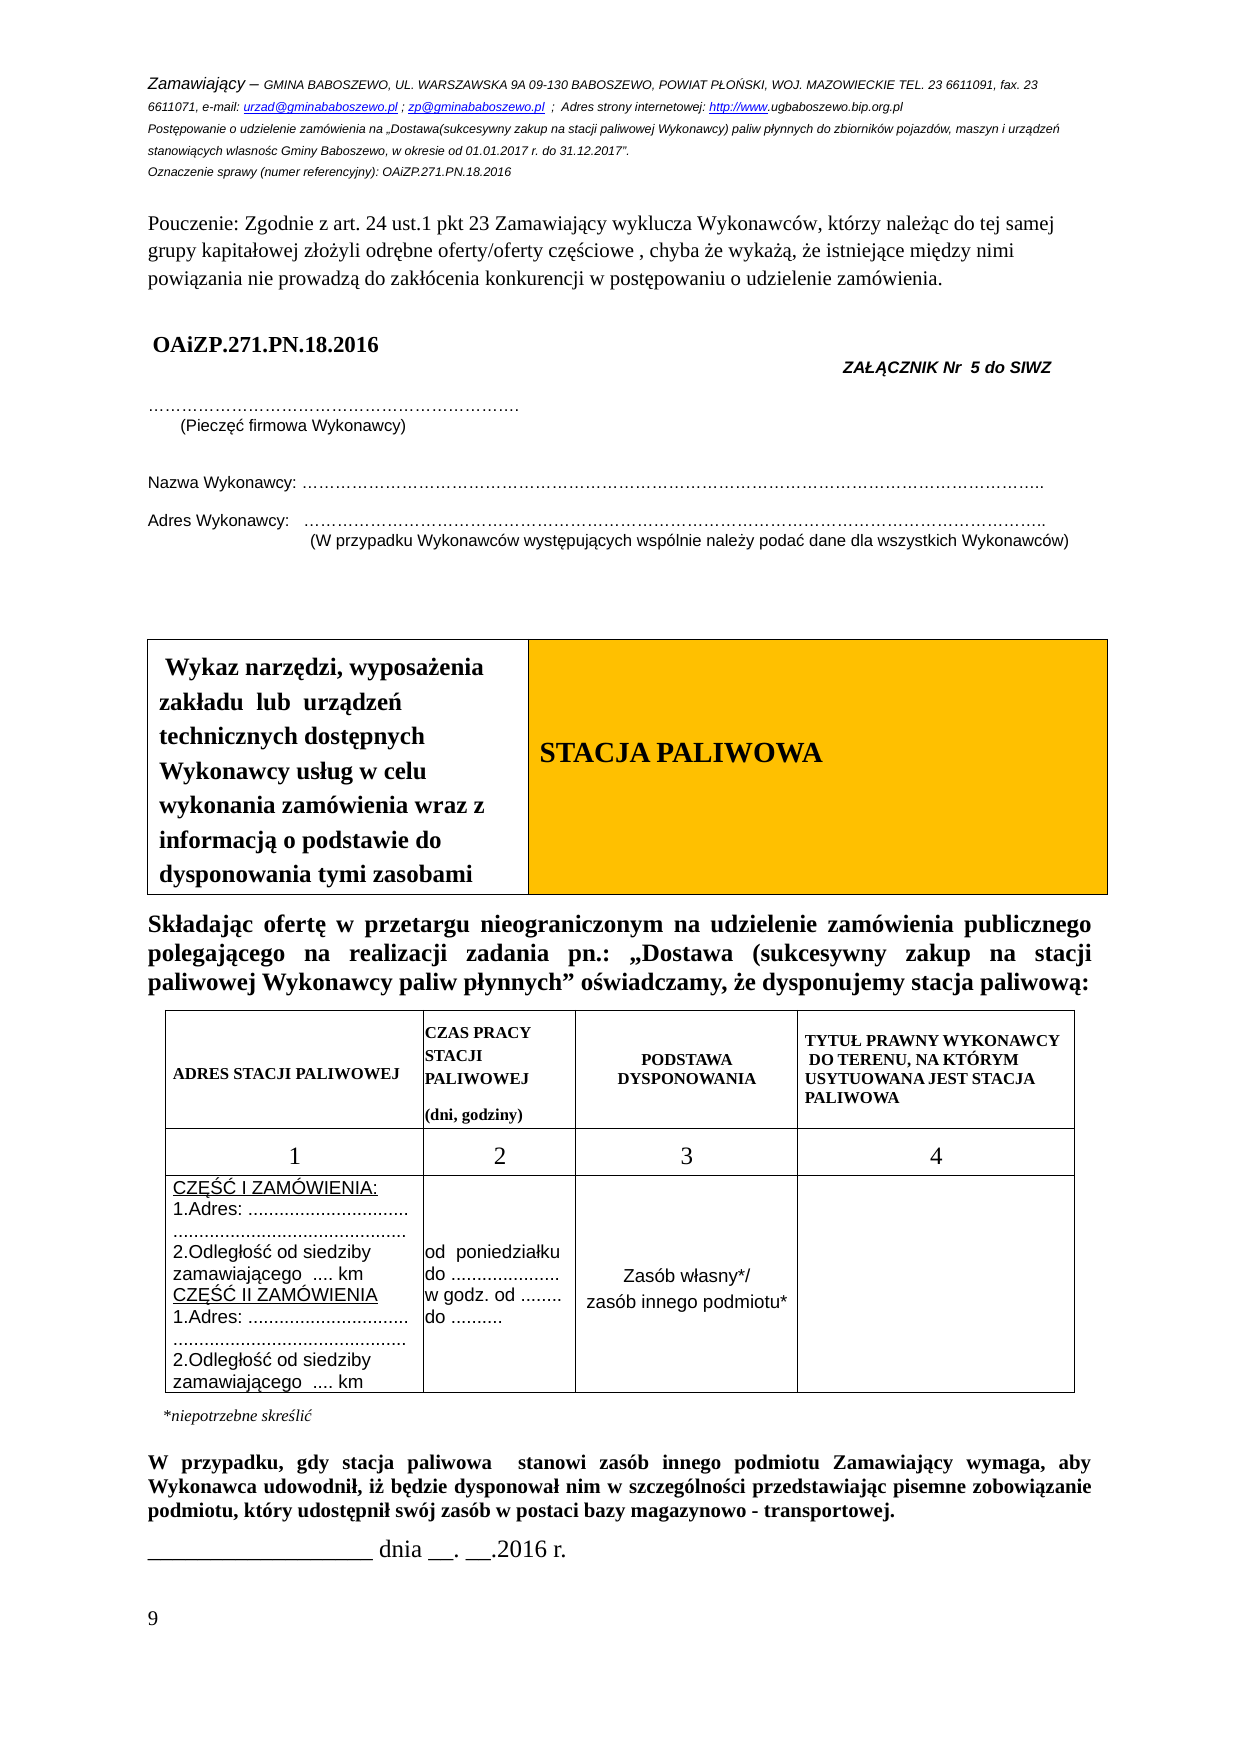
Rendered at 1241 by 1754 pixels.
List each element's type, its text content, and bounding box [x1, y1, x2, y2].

text OAiZP.271.PN.18.2016 [148, 332, 1093, 358]
text (W przypadku Wykonawców występujących wspólnie należy podać dane dla wszystkich Wykonawców) [148, 530, 1093, 549]
table_cell 1 [166, 1129, 423, 1175]
table_cell Zasób własny*/ zasób innego podmiotu* [576, 1176, 797, 1392]
table_cell [798, 1176, 1074, 1392]
text …………………………………………………………. [148, 396, 1093, 415]
table_cell od poniedziałku do ..................... w godz. od ........ do .......... [424, 1176, 575, 1392]
text *niepotrzebne skreślić [162, 1406, 1093, 1425]
table_cell 4 [798, 1129, 1074, 1175]
table_header TYTUŁ PRAWNY WYKONAWCY DO TERENU, NA KTÓRYM USYTUOWANA JEST STACJA PALIWOWA [798, 1011, 1074, 1127]
table_cell 2 [424, 1129, 575, 1175]
table_cell 3 [576, 1129, 797, 1175]
table_header PODSTAWA DYSPONOWANIA [576, 1011, 797, 1127]
table_header ADRES STACJI PALIWOWEJ [166, 1011, 423, 1127]
text Pouczenie: Zgodnie z art. 24 ust.1 pkt 23 Zamawiający wyklucza Wykonawców, którzy należąc do tej samej grupy kapitałowej złożyli odrębne oferty/oferty częściowe , chyba że wykażą, że istniejące między nimi powiązania nie prowadzą do zakłócenia konkurencji w postępowaniu o udzielenie zamówienia. [148, 210, 1093, 290]
table_header STACJA PALIWOWA [529, 640, 1107, 894]
table_header Wykaz narzędzi, wyposażenia zakładu lub urządzeń technicznych dostępnych Wykonawcy usług w celu wykonania zamówienia wraz z informacją o podstawie do dysponowania tymi zasobami [148, 640, 528, 894]
text (Pieczęć firmowa Wykonawcy) [148, 415, 1093, 434]
text Nazwa Wykonawcy: …………………………………………………………………………………………………………………….. [148, 473, 1093, 492]
table_cell CZĘŚĆ I ZAMÓWIENIA: 1.Adres: ............................... ............................................. 2.Odległość od siedziby zamawiającego .... km CZĘŚĆ II ZAMÓWIENIA 1.Adres: ............................... ............................................. 2.Odległość od siedziby zamawiającego .... km [166, 1176, 423, 1392]
text W przypadku, gdy stacja paliwowa stanowi zasób innego podmiotu Zamawiający wymaga, aby Wykonawca udowodnił, iż będzie dysponował nim w szczególności przedstawiając pisemne zobowiązanie podmiotu, który udostępnił swój zasób w postaci bazy magazynowo - transportowej. [148, 1450, 1093, 1522]
text Adres Wykonawcy: …………………………………………………………………………………………………………………….. [148, 511, 1093, 530]
table_header CZAS PRACY STACJI PALIWOWEJ (dni, godziny) [424, 1011, 575, 1127]
text __________________ dnia __. __.2016 r. [148, 1534, 1093, 1563]
text ZAŁĄCZNIK Nr 5 do SIWZ [148, 358, 1093, 377]
text Składając ofertę w przetargu nieograniczonym na udzielenie zamówienia publicznego polegającego na realizacji zadania pn.: „Dostawa (sukcesywny zakup na stacji paliwowej Wykonawcy paliw płynnych” oświadczamy, że dysponujemy stacja paliwową: [148, 909, 1093, 995]
